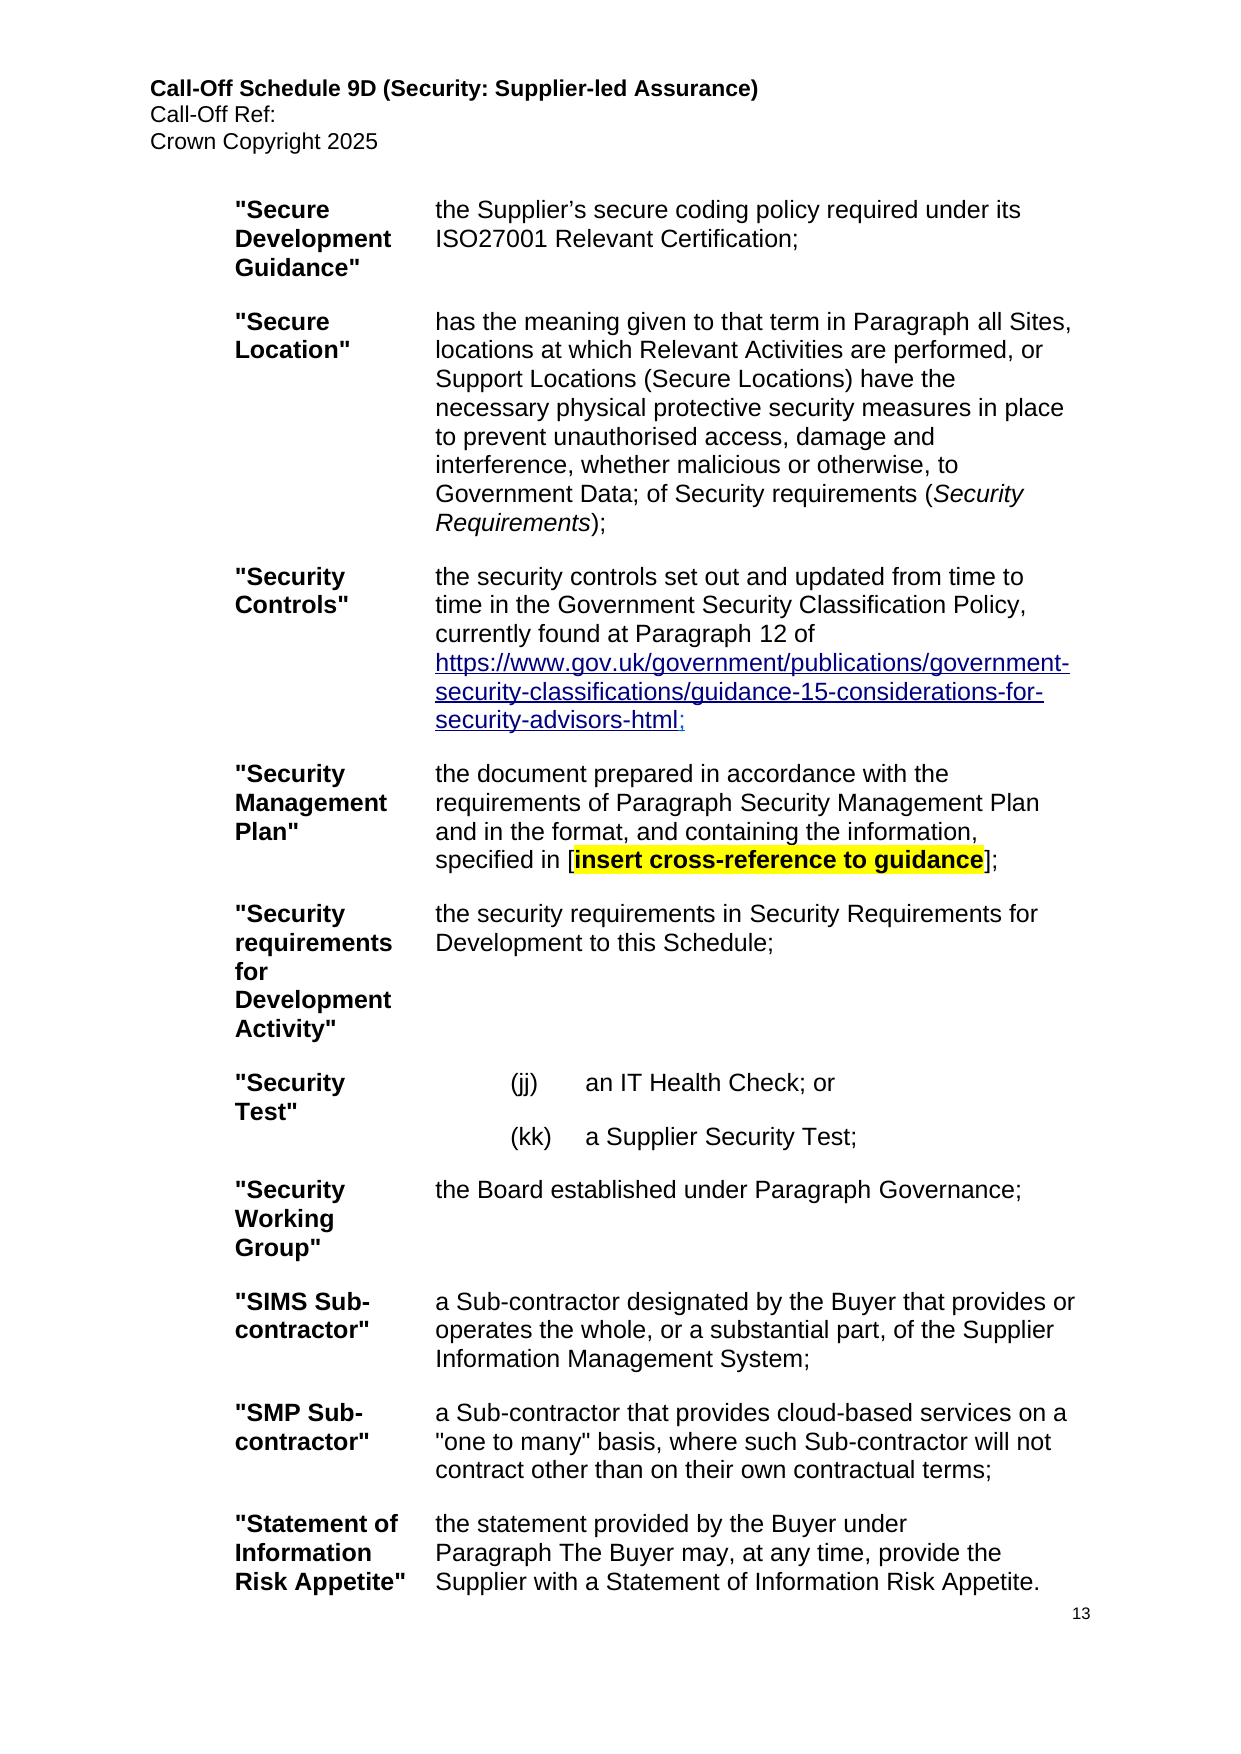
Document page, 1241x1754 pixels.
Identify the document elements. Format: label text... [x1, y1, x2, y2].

table_cell has the meaning given to that term in Paragraph 2.1.1 of Appendix 1 (Security Requirements); [424, 294, 1088, 549]
table_cell "Security Working Group" [223, 1163, 424, 1274]
table_cell the Supplier’s secure coding policy required under its ISO27001 Relevant Certification; [424, 183, 1088, 294]
table_cell "Secure Development Guidance" [223, 183, 424, 294]
table_cell "SMP Sub-contractor" [223, 1385, 424, 1497]
table_cell "Secure Location" [223, 294, 424, 549]
table_cell the Board established under Paragraph 8; [424, 1163, 1088, 1274]
table_cell the statement provided by the Buyer under Paragraph 14.1 setting out: the nature and level of risk that the Supplier accepts from the operation of the Supplier Information Management System; and the specific legal and regulatory requirements with which the Supplier must comply when Handling Government Data; [424, 1497, 1088, 1595]
table_cell "Security Test" [223, 1055, 424, 1163]
table_cell a Sub-contractor designated by the Buyer that provides or operates the whole, or a substantial part, of the Supplier Information Management System; [424, 1274, 1088, 1385]
table_cell "Statement of Information Risk Appetite" [223, 1497, 424, 1595]
table_cell "Security Controls" [223, 549, 424, 747]
table_cell the security requirements in Appendix 2 to this Schedule; [424, 887, 1088, 1055]
table_cell "Security Management Plan" [223, 747, 424, 887]
table_cell "SIMS Sub-contractor" [223, 1274, 424, 1385]
table_cell the document prepared in accordance with the requirements of Paragraph 14 and in the format, and containing the information, specified in [insert cross-reference to guidance]; [424, 747, 1088, 887]
table_cell an IT Health Check; or a Supplier Security Test; [424, 1055, 1088, 1163]
table_cell a Sub‑contractor that provides cloud-based services on a "one to many" basis, where such Sub-contractor will not contract other than on their own contractual terms; [424, 1385, 1088, 1497]
table_cell "Security requirements for Development Activity" [223, 887, 424, 1055]
table_cell the security controls set out and updated from time to time in the Government Security Classification Policy, currently found at Paragraph 12 of https://www.gov.uk/government/publications/government-security-classifications/guidance-15-considerations-for-security-advisors-html; [424, 549, 1088, 747]
